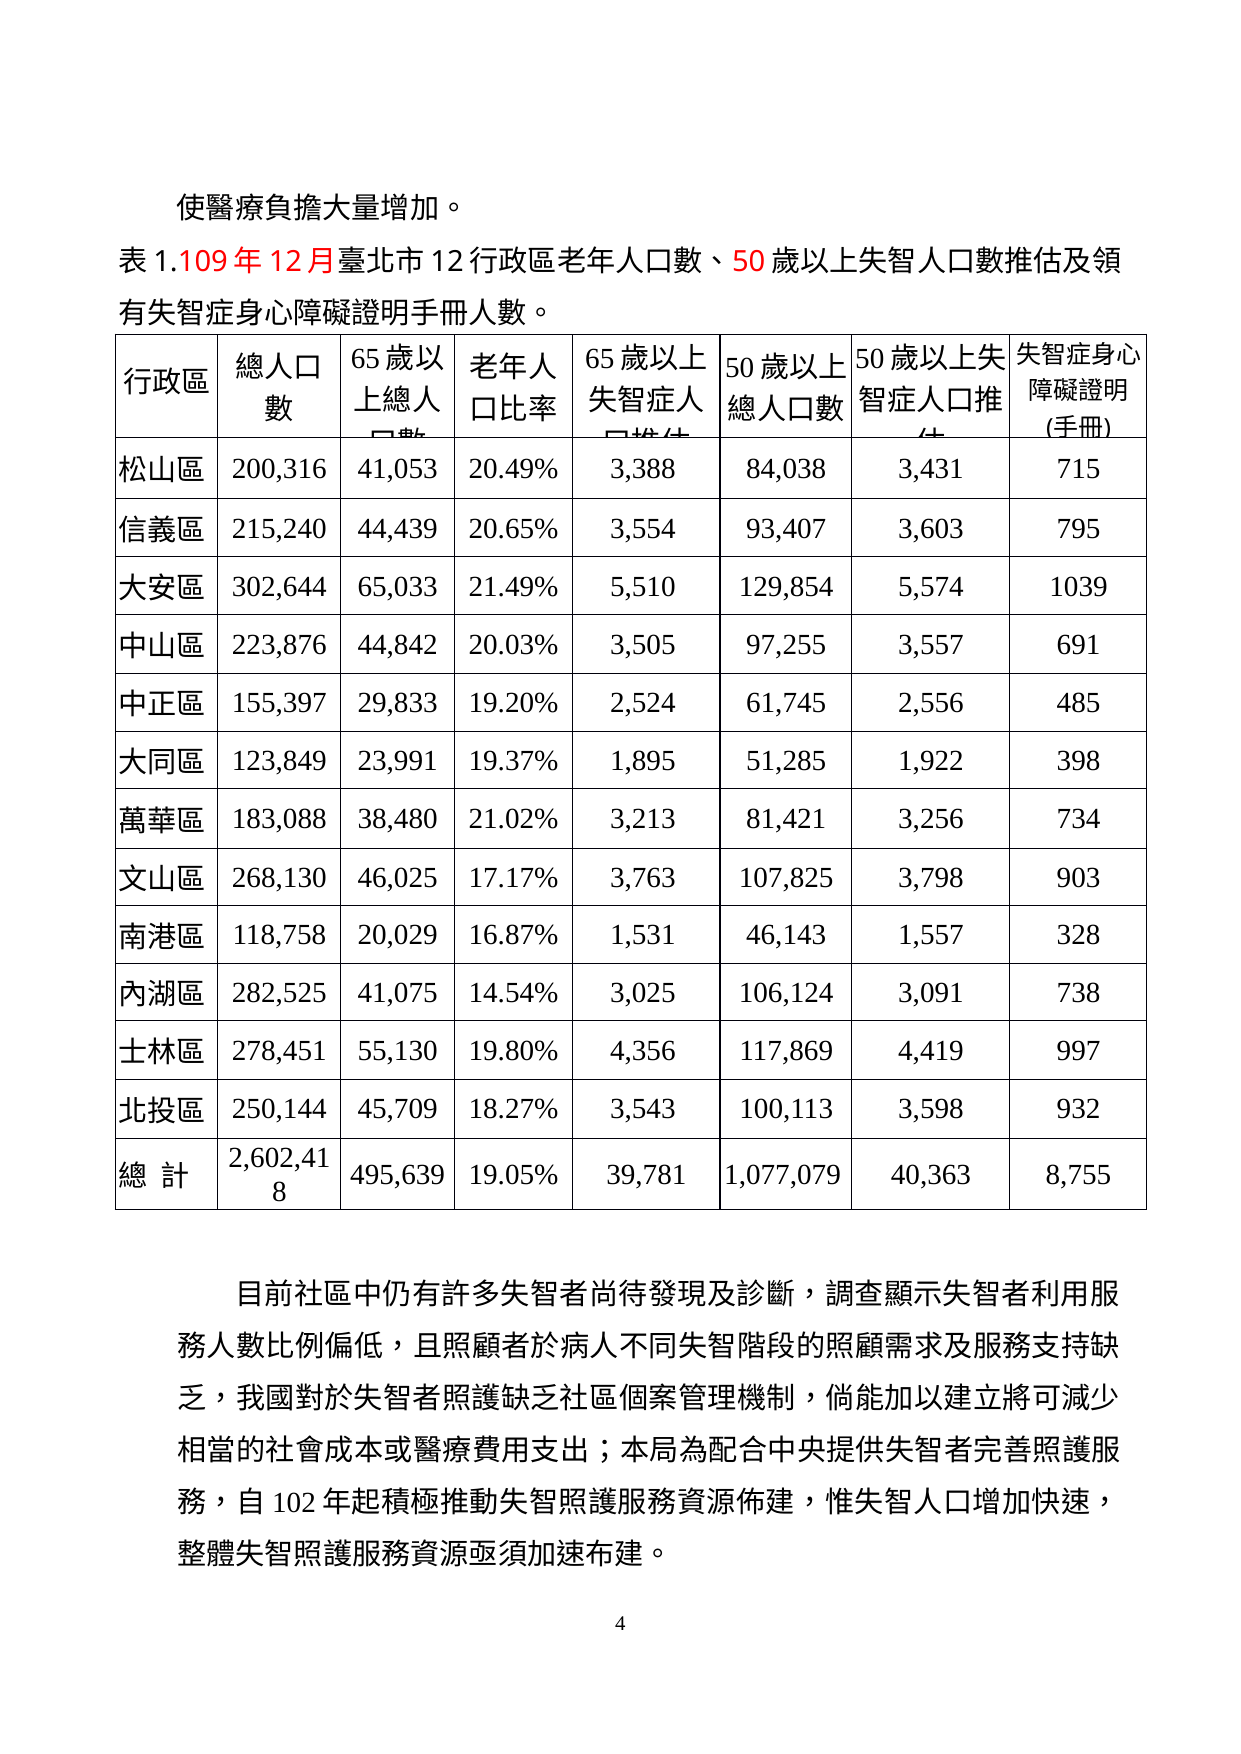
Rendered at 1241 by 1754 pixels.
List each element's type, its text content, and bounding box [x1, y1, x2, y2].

table_cell 250,144 [218, 1080, 340, 1137]
table_cell 文山區 [116, 849, 217, 905]
table_cell 268,130 [218, 849, 340, 905]
table_cell 100,113 [721, 1080, 851, 1137]
table_cell 795 [1010, 499, 1146, 556]
table_cell 內湖區 [116, 964, 217, 1020]
text 表1.109年12月臺北市12行政區老年人口數、50歲以上失智人口數推估及領有失智症身心障礙證明手冊人數。 [118, 229, 1122, 333]
table_cell 16.87% [455, 906, 572, 963]
table_cell 19.37% [455, 732, 572, 788]
table_cell 97,255 [721, 615, 851, 672]
table_cell 4,419 [852, 1021, 1009, 1078]
table_cell 106,124 [721, 964, 851, 1020]
table_cell 282,525 [218, 964, 340, 1020]
table_cell 19.80% [455, 1021, 572, 1078]
table_cell 23,991 [341, 732, 454, 788]
table_cell 129,854 [721, 557, 851, 614]
table_cell 3,557 [852, 615, 1009, 672]
table_cell 29,833 [341, 674, 454, 731]
table_cell 46,025 [341, 849, 454, 905]
table_cell 5,574 [852, 557, 1009, 614]
table_cell 93,407 [721, 499, 851, 556]
text 表1.為109年12月臺北市老年人口數及50歲以上失智症人口推估數，其中與實際領有失智者身心障礙證明手冊人數相比，顯示絕大多數疑似失智症個案未被確診，對失智症的忽視、不了解及缺乏資源利用將造成失智症照護更大的問題及困難，更可能造成發病後快速退化造成嚴重失智失能，使醫療負擔大量增加。 [176, 177, 1122, 229]
table_cell 1,895 [573, 732, 719, 788]
table_cell 20.49% [455, 438, 572, 498]
table_cell 中山區 [116, 615, 217, 672]
table_cell 38,480 [341, 789, 454, 848]
table_cell 3,431 [852, 438, 1009, 498]
table_cell 21.49% [455, 557, 572, 614]
table_cell 總 計 [116, 1139, 217, 1209]
table_cell 302,644 [218, 557, 340, 614]
table_header 50歲以上失智症人口推估 [852, 335, 1009, 437]
table_cell 3,603 [852, 499, 1009, 556]
table_cell 997 [1010, 1021, 1146, 1078]
table_cell 松山區 [116, 438, 217, 498]
table_cell 3,256 [852, 789, 1009, 848]
table_cell 2,602,418 [218, 1139, 340, 1209]
table_cell 3,763 [573, 849, 719, 905]
table_cell 3,505 [573, 615, 719, 672]
table_header 50歲以上總人口數 [721, 335, 851, 437]
table_cell 398 [1010, 732, 1146, 788]
table_cell 55,130 [341, 1021, 454, 1078]
table_cell 903 [1010, 849, 1146, 905]
table_cell 118,758 [218, 906, 340, 963]
table_cell 734 [1010, 789, 1146, 848]
table_cell 中正區 [116, 674, 217, 731]
table_cell 155,397 [218, 674, 340, 731]
table_cell 200,316 [218, 438, 340, 498]
table_cell 2,524 [573, 674, 719, 731]
table_cell 1,531 [573, 906, 719, 963]
table_cell 1,077,079 [721, 1139, 851, 1209]
table_header 失智症身心障礙證明(手冊) [1010, 335, 1146, 437]
table_cell 932 [1010, 1080, 1146, 1137]
table_cell 1039 [1010, 557, 1146, 614]
table_cell 8,755 [1010, 1139, 1146, 1209]
table_cell 3,388 [573, 438, 719, 498]
table_cell 41,053 [341, 438, 454, 498]
table_cell 萬華區 [116, 789, 217, 848]
table_cell 328 [1010, 906, 1146, 963]
table_cell 223,876 [218, 615, 340, 672]
table_cell 19.05% [455, 1139, 572, 1209]
table_cell 3,598 [852, 1080, 1009, 1137]
table_cell 61,745 [721, 674, 851, 731]
table_header 65歲以上失智症人口推估 [573, 335, 719, 437]
table_cell 40,363 [852, 1139, 1009, 1209]
table_cell 485 [1010, 674, 1146, 731]
table_header 老年人口比率 [455, 335, 572, 437]
table_cell 117,869 [721, 1021, 851, 1078]
table_cell 44,842 [341, 615, 454, 672]
table_cell 3,554 [573, 499, 719, 556]
table_cell 738 [1010, 964, 1146, 1020]
table_cell 3,543 [573, 1080, 719, 1137]
table_cell 3,091 [852, 964, 1009, 1020]
table_cell 183,088 [218, 789, 340, 848]
table_cell 士林區 [116, 1021, 217, 1078]
table_cell 495,639 [341, 1139, 454, 1209]
table_cell 20.65% [455, 499, 572, 556]
table_cell 大安區 [116, 557, 217, 614]
table_cell 41,075 [341, 964, 454, 1020]
table_cell 1,922 [852, 732, 1009, 788]
table_cell 715 [1010, 438, 1146, 498]
table_cell 107,825 [721, 849, 851, 905]
table_cell 691 [1010, 615, 1146, 672]
table_cell 3,025 [573, 964, 719, 1020]
table_cell 39,781 [573, 1139, 719, 1209]
table_cell 21.02% [455, 789, 572, 848]
table_cell 18.27% [455, 1080, 572, 1137]
table_cell 4,356 [573, 1021, 719, 1078]
table_cell 215,240 [218, 499, 340, 556]
table_cell 81,421 [721, 789, 851, 848]
table_cell 17.17% [455, 849, 572, 905]
table_cell 北投區 [116, 1080, 217, 1137]
table_cell 1,557 [852, 906, 1009, 963]
table_header 行政區 [116, 335, 217, 437]
table_cell 46,143 [721, 906, 851, 963]
table_cell 44,439 [341, 499, 454, 556]
table_cell 45,709 [341, 1080, 454, 1137]
table_cell 84,038 [721, 438, 851, 498]
table_header 65歲以上總人口數 [341, 335, 454, 437]
text 目前社區中仍有許多失智者尚待發現及診斷，調查顯示失智者利用服務人數比例偏低，且照顧者於病人不同失智階段的照顧需求及服務支持缺乏，我國對於失智者照護缺乏社區個案管理機制，倘能加以建立將可減少相當的社會成本或醫療費用支出；本局為配合中央提供失智者完善照護服務，自102年起積極推動失智照護服務資源佈建，惟失智人口增加快速，整體失智照護服務資源亟須加速布建。 [177, 1262, 1122, 1575]
table_header 總人口數 [218, 335, 340, 437]
table_cell 3,798 [852, 849, 1009, 905]
table_cell 20,029 [341, 906, 454, 963]
table_cell 20.03% [455, 615, 572, 672]
table_cell 19.20% [455, 674, 572, 731]
table_cell 大同區 [116, 732, 217, 788]
table_cell 14.54% [455, 964, 572, 1020]
table_cell 南港區 [116, 906, 217, 963]
table_cell 5,510 [573, 557, 719, 614]
table_cell 3,213 [573, 789, 719, 848]
table_cell 2,556 [852, 674, 1009, 731]
table_cell 51,285 [721, 732, 851, 788]
table_cell 278,451 [218, 1021, 340, 1078]
table_cell 65,033 [341, 557, 454, 614]
table_cell 信義區 [116, 499, 217, 556]
table_cell 123,849 [218, 732, 340, 788]
